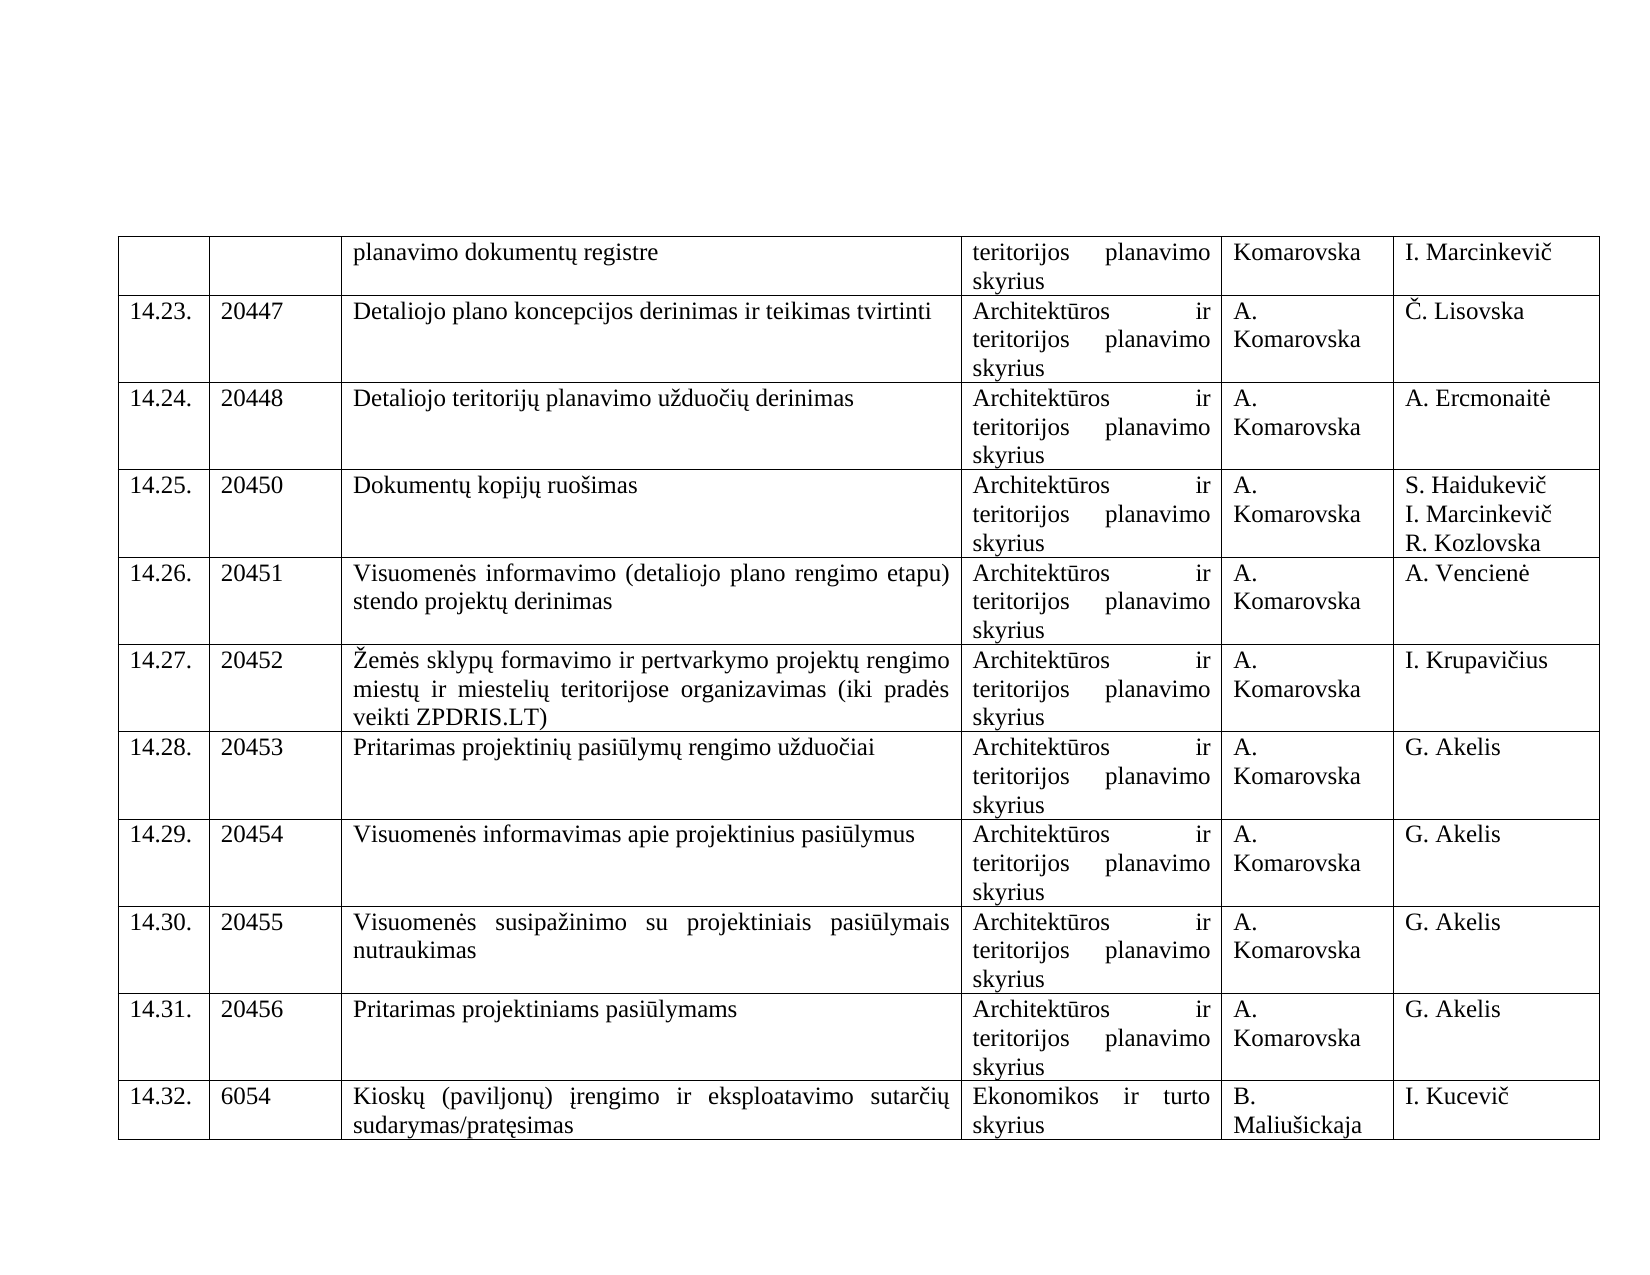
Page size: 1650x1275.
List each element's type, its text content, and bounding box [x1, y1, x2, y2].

table_cell Architektūros ir teritorijos planavimo skyrius [962, 994, 1221, 1080]
table_cell Visuomenės informavimo (detaliojo plano rengimo etapu) stendo projektų derinimas [342, 558, 961, 644]
table_cell G. Akelis [1394, 994, 1599, 1080]
table_cell Pritarimas projektinių pasiūlymų rengimo užduočiai [342, 732, 961, 818]
table_cell 14.29. [119, 820, 209, 906]
table_cell 14.25. [119, 470, 209, 557]
table_cell 20450 [210, 470, 341, 557]
table_cell Kioskų (paviljonų) įrengimo ir eksploatavimo sutarčių sudarymas/pratęsimas [342, 1081, 961, 1139]
table_cell 14.27. [119, 645, 209, 731]
table_cell Detaliojo plano koncepcijos derinimas ir teikimas tvirtinti [342, 296, 961, 382]
table_cell G. Akelis [1394, 820, 1599, 906]
table_cell Architektūros ir teritorijos planavimo skyrius [962, 907, 1221, 993]
table_cell 14.30. [119, 907, 209, 993]
table_cell Pritarimas projektiniams pasiūlymams [342, 994, 961, 1080]
table_cell 14.26. [119, 558, 209, 644]
table_cell A. Komarovska [1222, 645, 1393, 731]
table_cell [210, 237, 341, 295]
table_cell G. Akelis [1394, 732, 1599, 818]
table_cell I. Krupavičius [1394, 645, 1599, 731]
table_cell I. Kucevič [1394, 1081, 1599, 1139]
table_cell [119, 237, 209, 295]
table_cell 20454 [210, 820, 341, 906]
table_cell Visuomenės susipažinimo su projektiniais pasiūlymais nutraukimas [342, 907, 961, 993]
table_cell I. Marcinkevič [1394, 237, 1599, 295]
table_cell A. Komarovska [1222, 383, 1393, 469]
table_cell A. Komarovska [1222, 296, 1393, 382]
table_cell Architektūros ir teritorijos planavimo skyrius [962, 383, 1221, 469]
table_cell A. Komarovska [1222, 907, 1393, 993]
table_cell A. Komarovska [1222, 470, 1393, 557]
table_cell A. Komarovska [1222, 558, 1393, 644]
table_cell 20456 [210, 994, 341, 1080]
table_cell Architektūros ir teritorijos planavimo skyrius [962, 732, 1221, 818]
table_cell Architektūros ir teritorijos planavimo skyrius [962, 296, 1221, 382]
table_cell Architektūros ir teritorijos planavimo skyrius [962, 470, 1221, 557]
table_cell 20451 [210, 558, 341, 644]
table_cell B. Maliušickaja [1222, 1081, 1393, 1139]
table_cell Architektūros ir teritorijos planavimo skyrius [962, 820, 1221, 906]
table_cell 6054 [210, 1081, 341, 1139]
table_cell A. Komarovska [1222, 732, 1393, 818]
table_cell 20453 [210, 732, 341, 818]
table_cell Č. Lisovska [1394, 296, 1599, 382]
table_cell 14.23. [119, 296, 209, 382]
table_cell A. Komarovska [1222, 994, 1393, 1080]
table_cell Visuomenės informavimas apie projektinius pasiūlymus [342, 820, 961, 906]
table_cell S. Haidukevič I. Marcinkevič R. Kozlovska [1394, 470, 1599, 557]
table_cell Komarovska [1222, 237, 1393, 295]
table_cell 20452 [210, 645, 341, 731]
table_cell Architektūros ir teritorijos planavimo skyrius [962, 558, 1221, 644]
table_cell Detaliojo teritorijų planavimo užduočių derinimas [342, 383, 961, 469]
table_cell Architektūros ir teritorijos planavimo skyrius [962, 645, 1221, 731]
table_cell 20447 [210, 296, 341, 382]
table_cell teritorijos planavimo skyrius [962, 237, 1221, 295]
table_cell Dokumentų kopijų ruošimas [342, 470, 961, 557]
table_cell planavimo dokumentų registre [342, 237, 961, 295]
table_cell 14.28. [119, 732, 209, 818]
table_cell Ekonomikos ir turto skyrius [962, 1081, 1221, 1139]
table_cell 14.24. [119, 383, 209, 469]
table_cell 20455 [210, 907, 341, 993]
table_cell 14.31. [119, 994, 209, 1080]
table_cell A. Ercmonaitė [1394, 383, 1599, 469]
table_cell A. Vencienė [1394, 558, 1599, 644]
table_cell G. Akelis [1394, 907, 1599, 993]
table_cell 20448 [210, 383, 341, 469]
table_cell Žemės sklypų formavimo ir pertvarkymo projektų rengimo miestų ir miestelių teritorijose organizavimas (iki pradės veikti ZPDRIS.LT) [342, 645, 961, 731]
table_cell 14.32. [119, 1081, 209, 1139]
table_cell A. Komarovska [1222, 820, 1393, 906]
